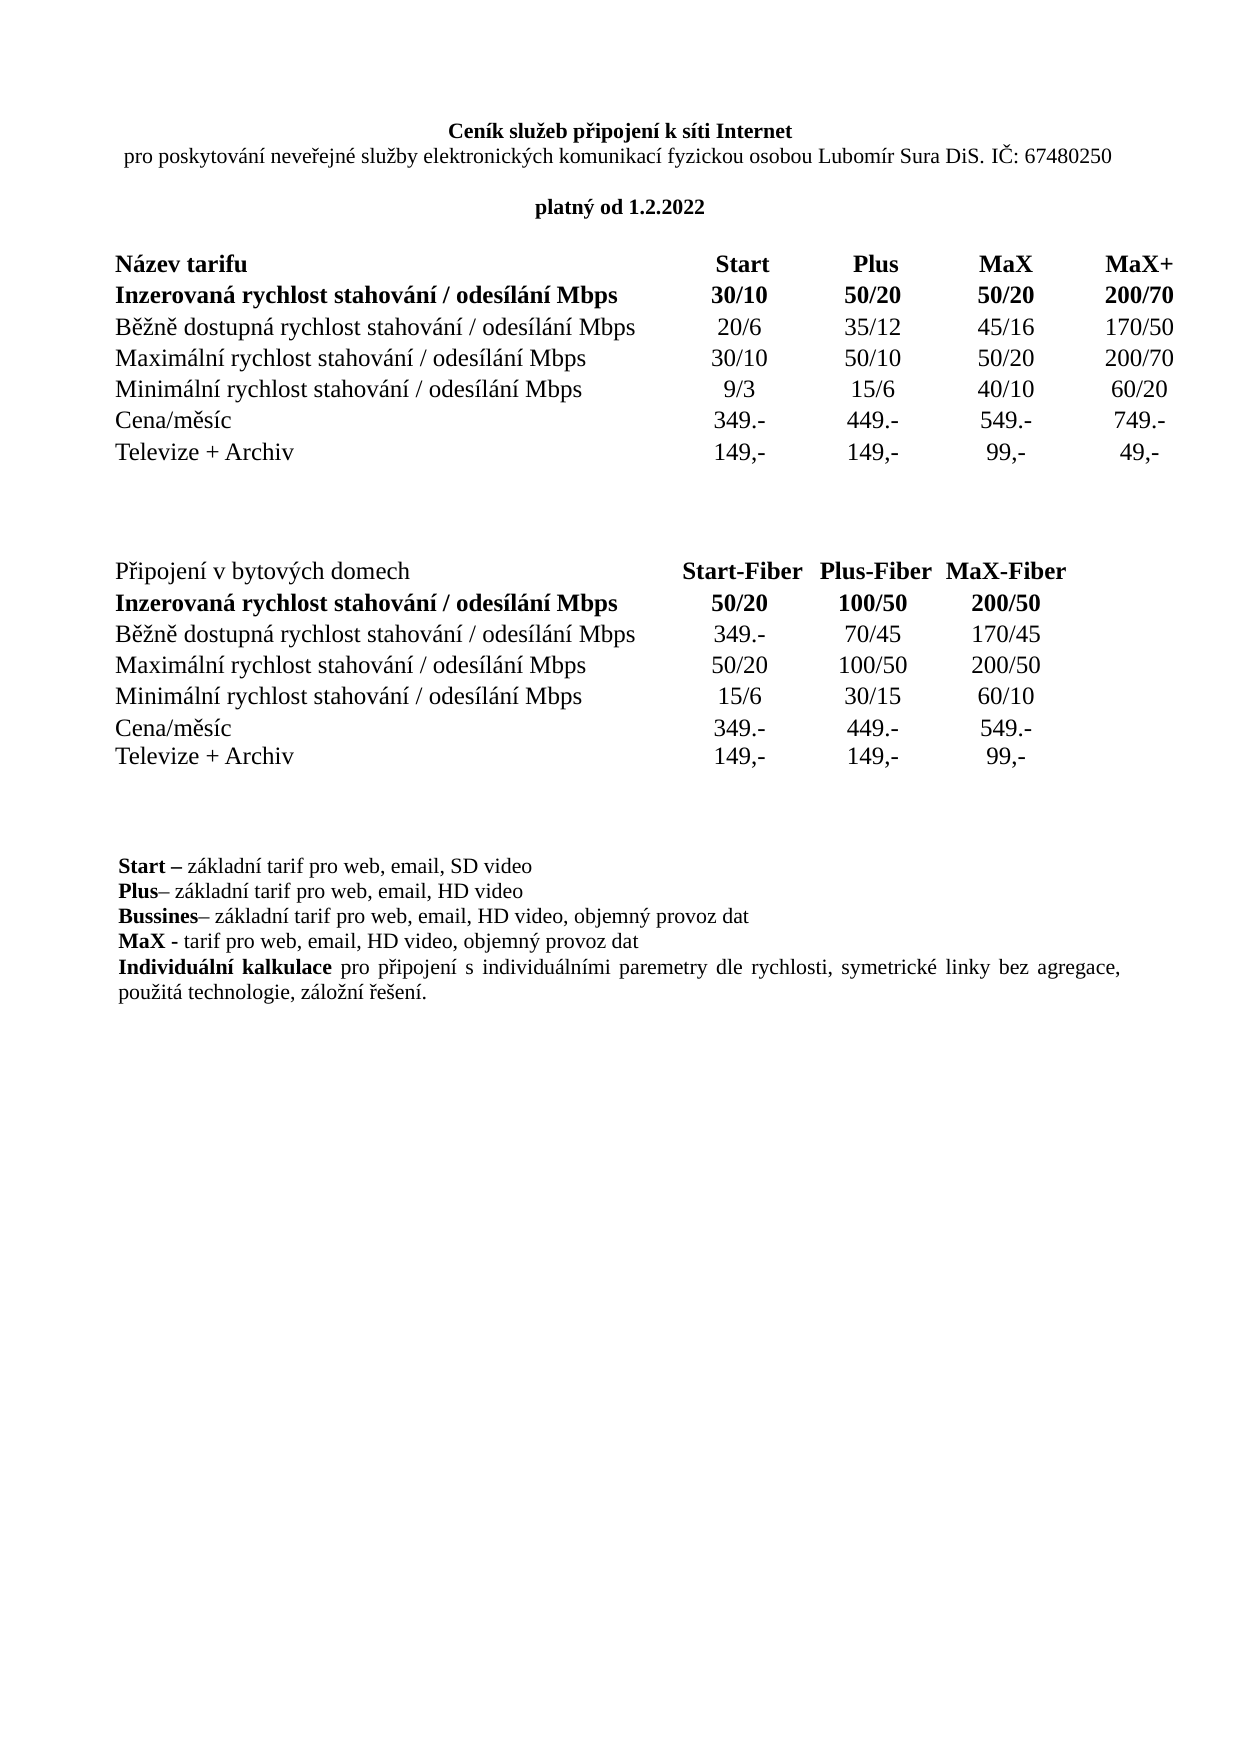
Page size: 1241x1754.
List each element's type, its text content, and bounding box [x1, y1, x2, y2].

table_cell 449.- [806, 403, 939, 434]
table_cell 50/10 [806, 340, 939, 372]
table_cell Běžně dostupná rychlost stahování / odesílání Mbps [112, 309, 673, 340]
table_header Start-Fiber [673, 552, 806, 585]
table_cell 49,- [1073, 434, 1206, 465]
table_cell 70/45 [806, 616, 939, 648]
text pro poskytování neveřejné služby elektronických komunikací fyzickou osobou Lubomír Sura DiS. IČ: 67480250 [118, 143, 1122, 168]
table_cell 9/3 [673, 372, 806, 403]
table_cell 170/45 [939, 616, 1073, 648]
table_header Start [673, 244, 806, 278]
text Individuální kalkulace pro připojení s individuálními paremetry dle rychlosti, symetrické linky bez agregace, použitá technologie, záložní řešení. [118, 954, 1122, 1004]
table_cell 349.- [673, 616, 806, 648]
text Ceník služeb připojení k síti Internet [118, 118, 1122, 143]
table_cell 149,- [673, 434, 806, 465]
table_cell 349.- [673, 403, 806, 434]
table_cell Běžně dostupná rychlost stahování / odesílání Mbps [112, 616, 673, 648]
table_cell 349.- [673, 710, 806, 741]
table_header Plus-Fiber [806, 552, 939, 585]
text Plus– základní tarif pro web, email, HD video [118, 878, 1122, 903]
table_cell Minimální rychlost stahování / odesílání Mbps [112, 372, 673, 403]
table_cell 15/6 [806, 372, 939, 403]
table_cell 149,- [806, 741, 939, 770]
table_cell 549.- [939, 403, 1073, 434]
text Bussines– základní tarif pro web, email, HD video, objemný provoz dat [118, 903, 1122, 928]
table_cell Cena/měsíc [112, 710, 673, 741]
text platný od 1.2.2022 [118, 194, 1122, 219]
table_cell 20/6 [673, 309, 806, 340]
table_header Připojení v bytových domech [112, 552, 673, 585]
table_cell 50/20 [806, 278, 939, 309]
table_cell 50/20 [673, 648, 806, 679]
table_header Název tarifu [112, 244, 673, 278]
table_cell 35/12 [806, 309, 939, 340]
table_cell 50/20 [939, 340, 1073, 372]
table_cell 30/10 [673, 278, 806, 309]
table_cell Inzerovaná rychlost stahování / odesílání Mbps [112, 278, 673, 309]
table_cell 749.- [1073, 403, 1206, 434]
table_cell 40/10 [939, 372, 1073, 403]
table_cell Televize + Archiv [112, 741, 673, 770]
table_header Plus [806, 244, 939, 278]
table_header MaX [939, 244, 1073, 278]
table_header MaX+ [1073, 244, 1206, 278]
table_cell 200/70 [1073, 278, 1206, 309]
table_cell Maximální rychlost stahování / odesílání Mbps [112, 648, 673, 679]
text MaX - tarif pro web, email, HD video, objemný provoz dat [118, 928, 1122, 954]
table_cell 149,- [806, 434, 939, 465]
table_cell 45/16 [939, 309, 1073, 340]
table_cell 200/70 [1073, 340, 1206, 372]
table_cell 170/50 [1073, 309, 1206, 340]
table_cell Cena/měsíc [112, 403, 673, 434]
table_cell 200/50 [939, 585, 1073, 616]
table_header MaX-Fiber [939, 552, 1073, 585]
table_cell 99,- [939, 434, 1073, 465]
table_cell Televize + Archiv [112, 434, 673, 465]
table_cell 30/10 [673, 340, 806, 372]
text Start – základní tarif pro web, email, SD video [118, 828, 1122, 878]
table_cell 100/50 [806, 648, 939, 679]
table_cell 50/20 [939, 278, 1073, 309]
table_cell Minimální rychlost stahování / odesílání Mbps [112, 679, 673, 710]
table_cell 149,- [673, 741, 806, 770]
table_cell 549.- [939, 710, 1073, 741]
table_cell 15/6 [673, 679, 806, 710]
table_cell 200/50 [939, 648, 1073, 679]
table_cell 449.- [806, 710, 939, 741]
table_cell 60/10 [939, 679, 1073, 710]
table_cell 100/50 [806, 585, 939, 616]
table_cell 99,- [939, 741, 1073, 770]
table_cell Inzerovaná rychlost stahování / odesílání Mbps [112, 585, 673, 616]
table_cell 60/20 [1073, 372, 1206, 403]
table_cell 30/15 [806, 679, 939, 710]
table_cell Maximální rychlost stahování / odesílání Mbps [112, 340, 673, 372]
table_cell 50/20 [673, 585, 806, 616]
